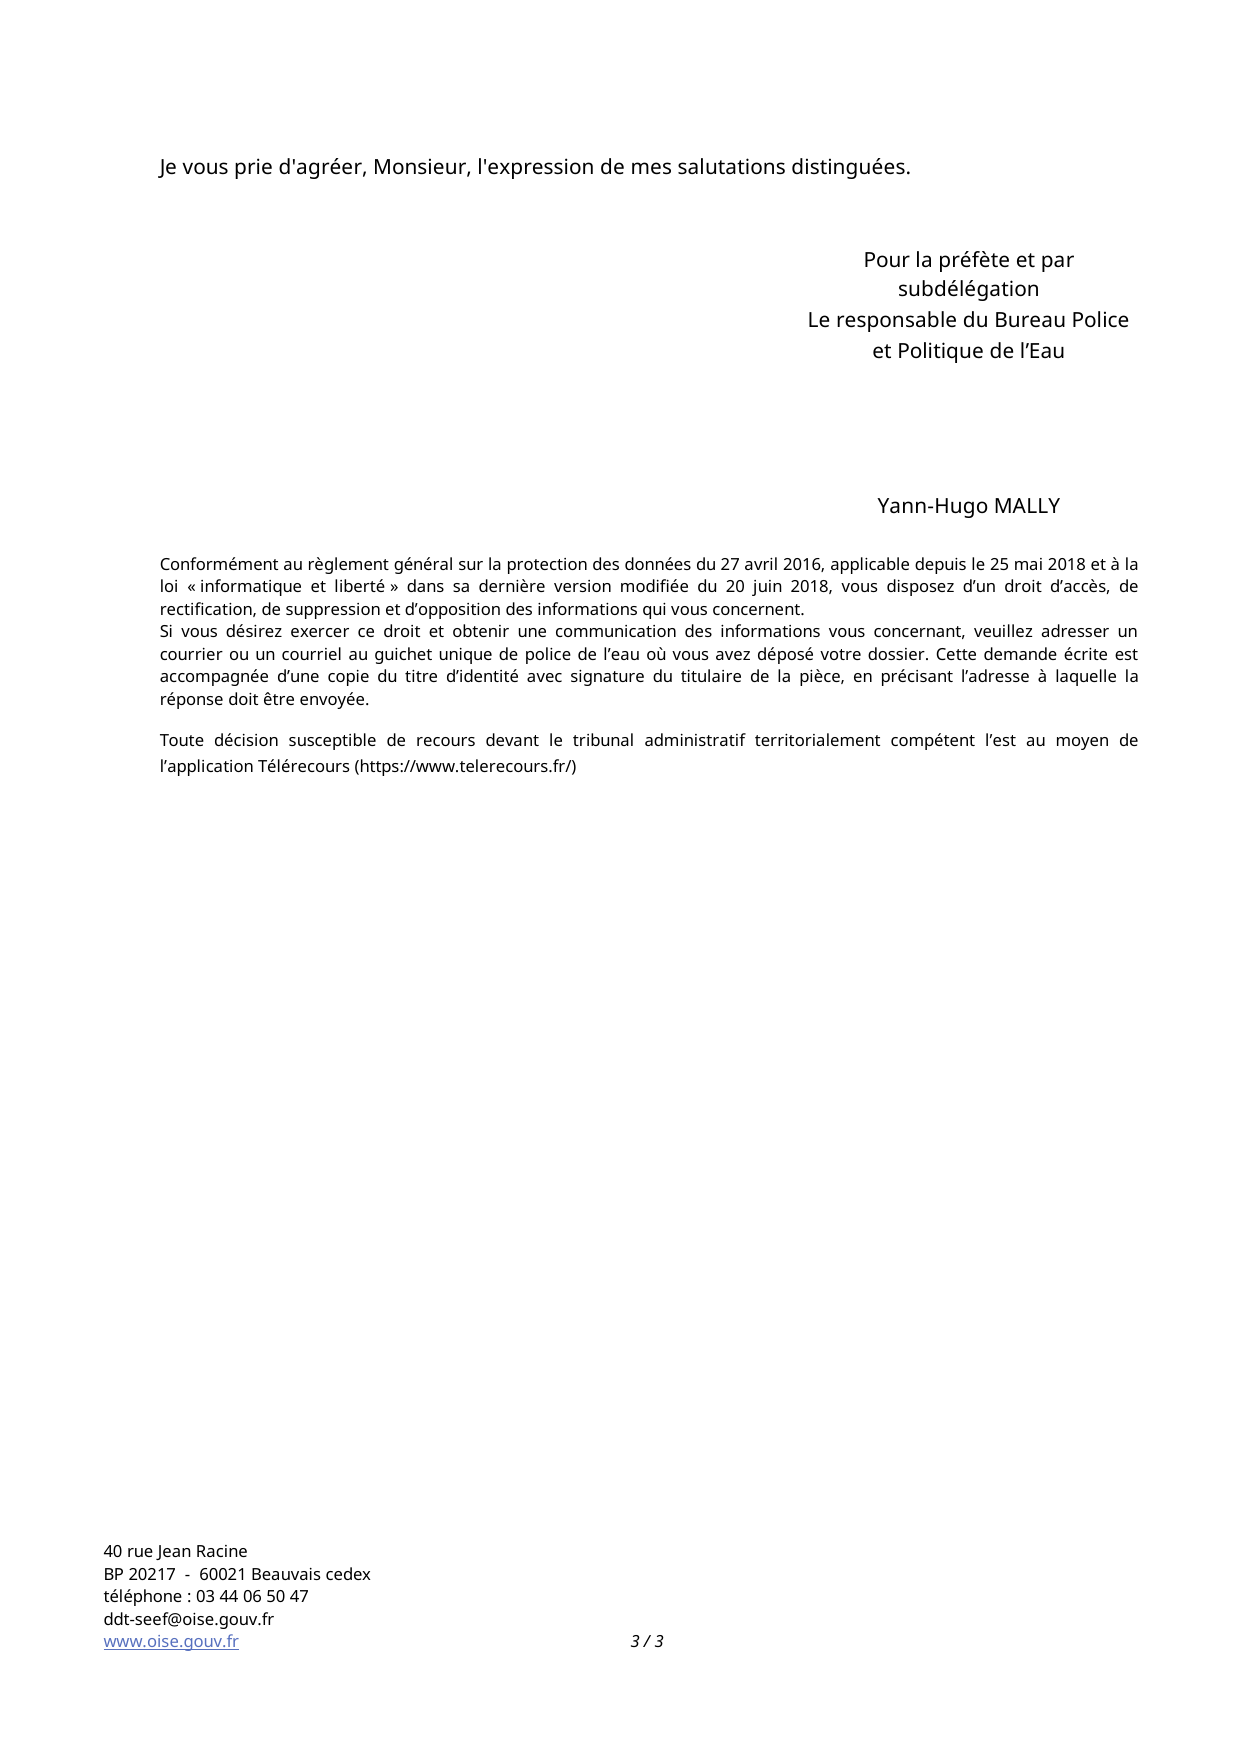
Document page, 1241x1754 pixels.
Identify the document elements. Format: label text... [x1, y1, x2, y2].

table_header Pour la préfète et par subdélégation Le responsable du Bureau Police et Politique de l’Eau [797, 240, 1141, 485]
text Si vous désirez exercer ce droit et obtenir une communication des informations vous concernant, veuillez adresser un courrier ou un courriel au guichet unique de police de l’eau où vous avez déposé votre dossier. Cette demande écrite est accompagnée d’une copie du titre d’identité avec signature du titulaire de la pièce, en précisant l’adresse à laquelle la réponse doit être envoyée. [159, 620, 1140, 710]
table_cell Yann-Hugo MALLY [797, 485, 1141, 525]
text Conformément au règlement général sur la protection des données du 27 avril 2016, applicable depuis le 25 mai 2018 et à la loi « informatique et liberté » dans sa dernière version modifiée du 20 juin 2018, vous disposez d’un droit d’accès, de rectification, de suppression et d’opposition des informations qui vous concernent. [159, 552, 1140, 620]
text Je vous prie d'agréer, Monsieur, l'expression de mes salutations distinguées. [100, 152, 1140, 180]
text Toute décision susceptible de recours devant le tribunal administratif territorialement compétent l’est au moyen de l’application Télérecours (https://www.telerecours.fr/) [159, 729, 1140, 777]
